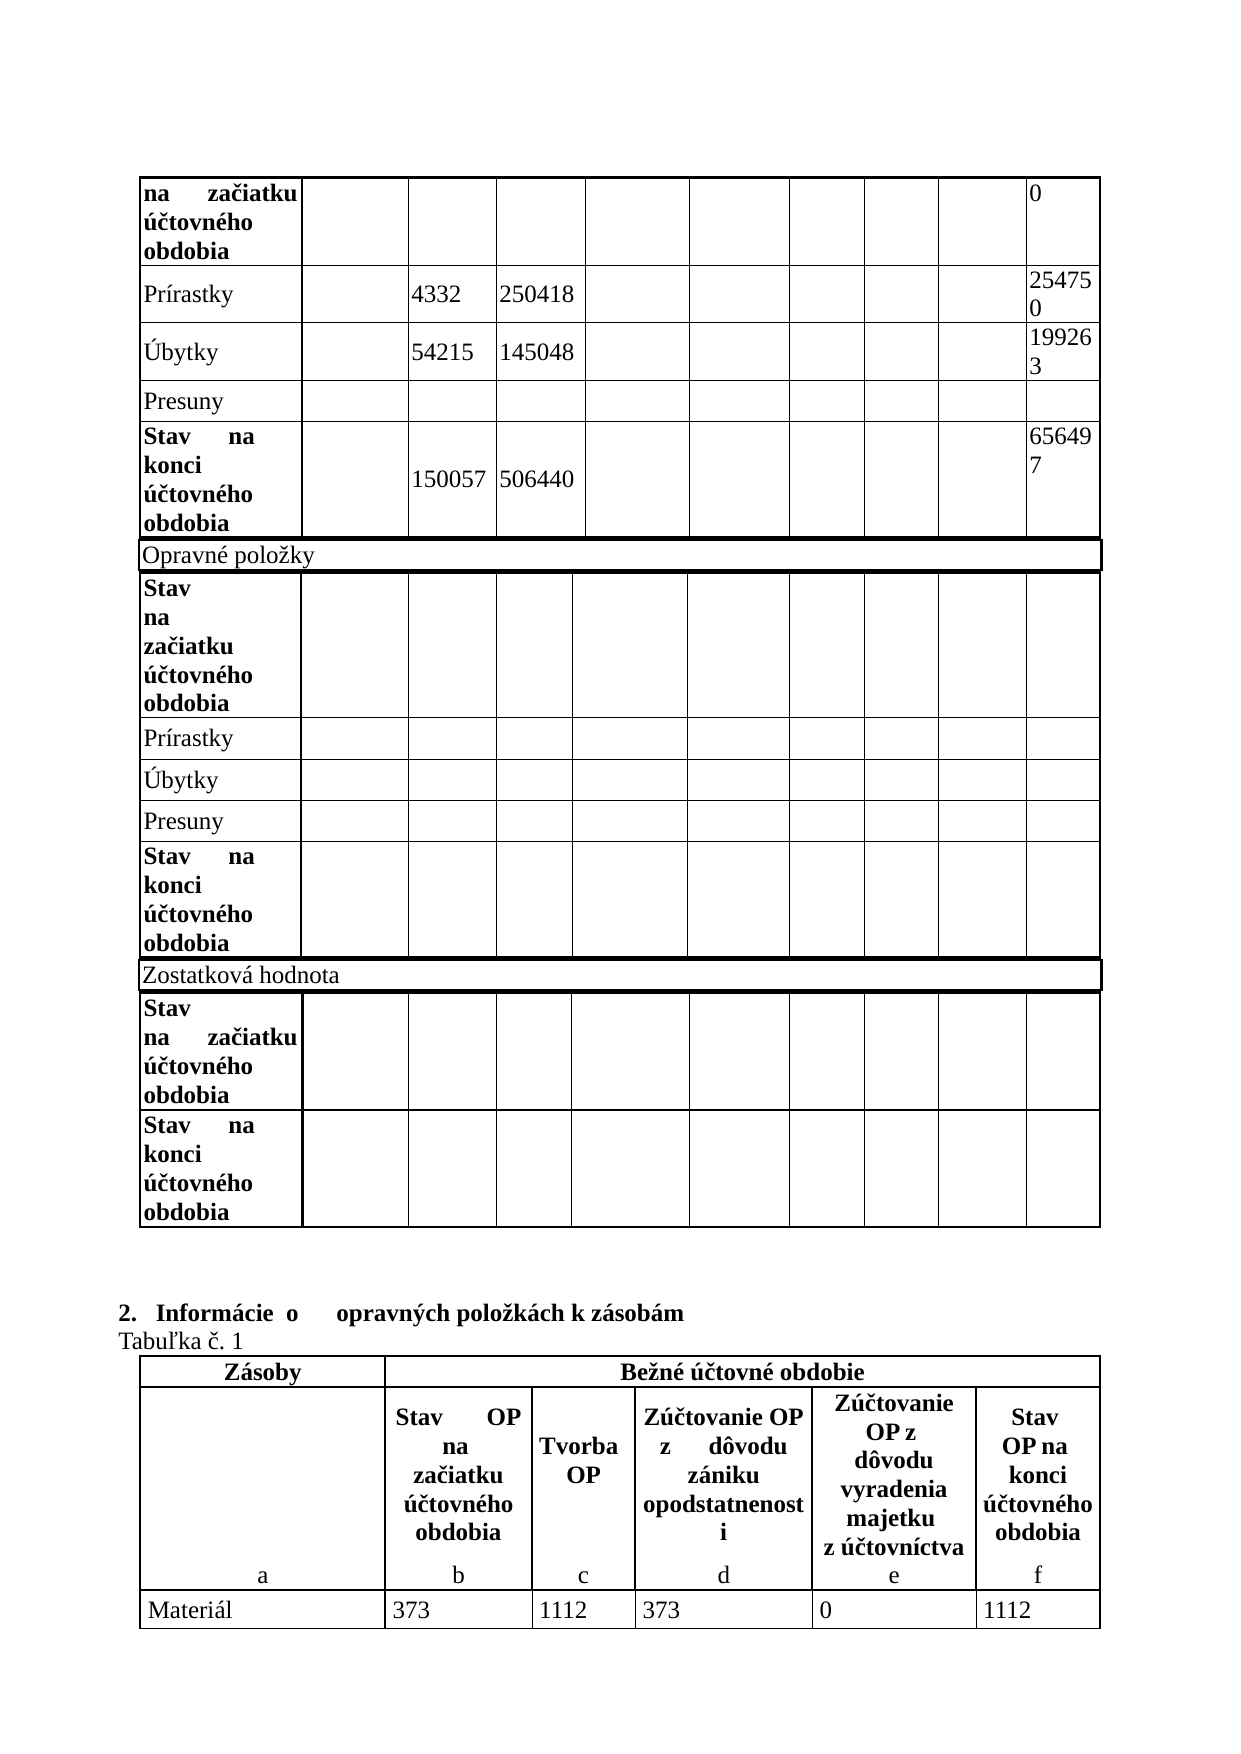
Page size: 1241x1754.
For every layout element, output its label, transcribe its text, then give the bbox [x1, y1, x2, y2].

table_cell [790, 381, 864, 421]
table_header [865, 994, 938, 1108]
table_header [939, 574, 1026, 717]
table_cell [690, 381, 789, 421]
table_header [573, 574, 687, 717]
table_cell [865, 323, 938, 380]
table_cell [790, 323, 864, 380]
table_cell [1027, 842, 1099, 956]
table_cell [939, 266, 1026, 322]
title Informácie o opravných položkách k zásobám [118, 1298, 1122, 1326]
table_cell [865, 1111, 938, 1226]
table_header [572, 994, 689, 1108]
table_cell 145048 [497, 323, 585, 380]
table_cell [690, 266, 789, 322]
table_cell [141, 1388, 384, 1561]
table_cell [790, 422, 864, 536]
table_cell [497, 801, 572, 841]
table_cell 373 [636, 1591, 812, 1628]
table_cell Zúčtovanie OP z dôvodu vyradenia majetku z účtovníctva [813, 1388, 975, 1561]
table_cell Tvorba OP [533, 1388, 634, 1561]
table_header [409, 574, 496, 717]
table_cell [790, 801, 864, 841]
table_cell Úbytky [141, 760, 300, 800]
table_cell [586, 381, 689, 421]
table_cell [688, 718, 789, 758]
table_cell Stav na konci účtovného obdobia [141, 422, 301, 536]
table_header Opravné položky [140, 541, 1100, 569]
table_header [790, 994, 864, 1108]
table_cell 150057 [409, 422, 496, 536]
table_cell 250418 [497, 266, 585, 322]
table_cell [790, 718, 864, 758]
table_cell [690, 422, 789, 536]
table_cell [865, 760, 938, 800]
table_header [497, 574, 572, 717]
table_cell 506440 [497, 422, 585, 536]
table_cell e [813, 1561, 975, 1589]
table_header [409, 179, 496, 265]
table_cell [573, 760, 687, 800]
table_cell [790, 1111, 864, 1226]
table_cell Presuny [141, 381, 301, 421]
table_cell b [386, 1561, 531, 1589]
table_cell [1027, 801, 1099, 841]
table_header [586, 179, 689, 265]
table_cell [939, 381, 1026, 421]
table_cell [865, 801, 938, 841]
table_cell [865, 422, 938, 536]
table_cell [690, 1111, 789, 1226]
table_cell [939, 842, 1026, 956]
table_header [790, 574, 864, 717]
table_cell [497, 842, 572, 956]
table_cell [865, 381, 938, 421]
table_cell [688, 760, 789, 800]
table_header [497, 179, 585, 265]
table_cell [572, 1111, 689, 1226]
table_cell Úbytky [141, 323, 301, 380]
table_cell [497, 381, 585, 421]
table_cell [302, 801, 408, 841]
table_header [409, 994, 496, 1108]
table_cell 4332 [409, 266, 496, 322]
table_header [302, 574, 408, 717]
table_cell [304, 1111, 408, 1226]
table_cell [1027, 760, 1099, 800]
table_cell [303, 381, 408, 421]
text Tabuľka č. 1 [118, 1326, 1122, 1355]
table_cell 54215 [409, 323, 496, 380]
table_cell [573, 801, 687, 841]
table_header 0 [1027, 179, 1099, 265]
table_cell d [636, 1561, 811, 1589]
table_cell [865, 718, 938, 758]
table_cell [865, 842, 938, 956]
table_cell Prírastky [141, 266, 301, 322]
table_cell 656497 [1027, 422, 1099, 536]
table_cell [790, 266, 864, 322]
table_cell [409, 718, 496, 758]
table_cell [497, 760, 572, 800]
table_cell [409, 1111, 496, 1226]
table_header [939, 179, 1026, 265]
table_header [690, 179, 789, 265]
table_header na začiatku účtovného obdobia [141, 179, 301, 265]
table_header [497, 994, 571, 1108]
table_header [1027, 994, 1099, 1108]
table_cell [790, 760, 864, 800]
table_cell [573, 718, 687, 758]
table_header Stav na začiatku účtovného obdobia [141, 574, 300, 717]
table_header [939, 994, 1026, 1108]
table_cell [497, 718, 572, 758]
table_cell Stav OP na začiatku účtovného obdobia [386, 1388, 531, 1561]
table_cell [939, 422, 1026, 536]
table_header Zostatková hodnota [140, 961, 1100, 989]
table_cell [1027, 381, 1099, 421]
table_cell [409, 842, 496, 956]
table_cell 373 [386, 1591, 532, 1628]
table_header [790, 179, 864, 265]
table_cell [790, 842, 864, 956]
table_cell Presuny [141, 801, 300, 841]
table_cell 199263 [1027, 323, 1099, 380]
table_cell [939, 323, 1026, 380]
table_cell [586, 422, 689, 536]
table_cell 254750 [1027, 266, 1099, 322]
table_cell [939, 801, 1026, 841]
table_cell [939, 1111, 1026, 1226]
table_header [303, 179, 408, 265]
table_cell Stav OP na konci účtovného obdobia [977, 1388, 1099, 1561]
table_cell [409, 801, 496, 841]
table_cell 1112 [533, 1591, 635, 1628]
table_cell [939, 718, 1026, 758]
table_cell [303, 323, 408, 380]
table_header Bežné účtovné obdobie [386, 1357, 1099, 1386]
table_cell Prírastky [141, 718, 300, 758]
table_cell [688, 801, 789, 841]
table_cell Materiál [141, 1591, 384, 1628]
table_cell 1112 [977, 1591, 1099, 1628]
table_cell [302, 842, 408, 956]
table_cell [497, 1111, 571, 1226]
table_cell [690, 323, 789, 380]
table_cell [865, 266, 938, 322]
table_cell [303, 266, 408, 322]
table_cell a [141, 1561, 384, 1589]
table_cell [586, 266, 689, 322]
table_header [690, 994, 789, 1108]
table_cell Zúčtovanie OP z dôvodu zániku opodstatnenosti [636, 1388, 811, 1561]
table_cell 0 [813, 1591, 976, 1628]
table_cell [688, 842, 789, 956]
table_cell [586, 323, 689, 380]
table_header [865, 574, 938, 717]
table_cell [303, 422, 408, 536]
table_cell [409, 760, 496, 800]
table_header [865, 179, 938, 265]
table_header [1027, 574, 1099, 717]
table_header [688, 574, 789, 717]
table_cell Stav na konci účtovného obdobia [141, 1111, 301, 1226]
table_header [304, 994, 408, 1108]
table_cell f [977, 1561, 1099, 1589]
table_cell [409, 381, 496, 421]
table_cell [302, 718, 408, 758]
table_cell [939, 760, 1026, 800]
table_cell [573, 842, 687, 956]
table_header Zásoby [141, 1357, 384, 1386]
table_cell [1027, 718, 1099, 758]
table_cell [302, 760, 408, 800]
table_header Stav na začiatku účtovného obdobia [141, 994, 301, 1108]
table_cell c [533, 1561, 634, 1589]
table_cell Stav na konci účtovného obdobia [141, 842, 300, 956]
table_cell [1027, 1111, 1099, 1226]
